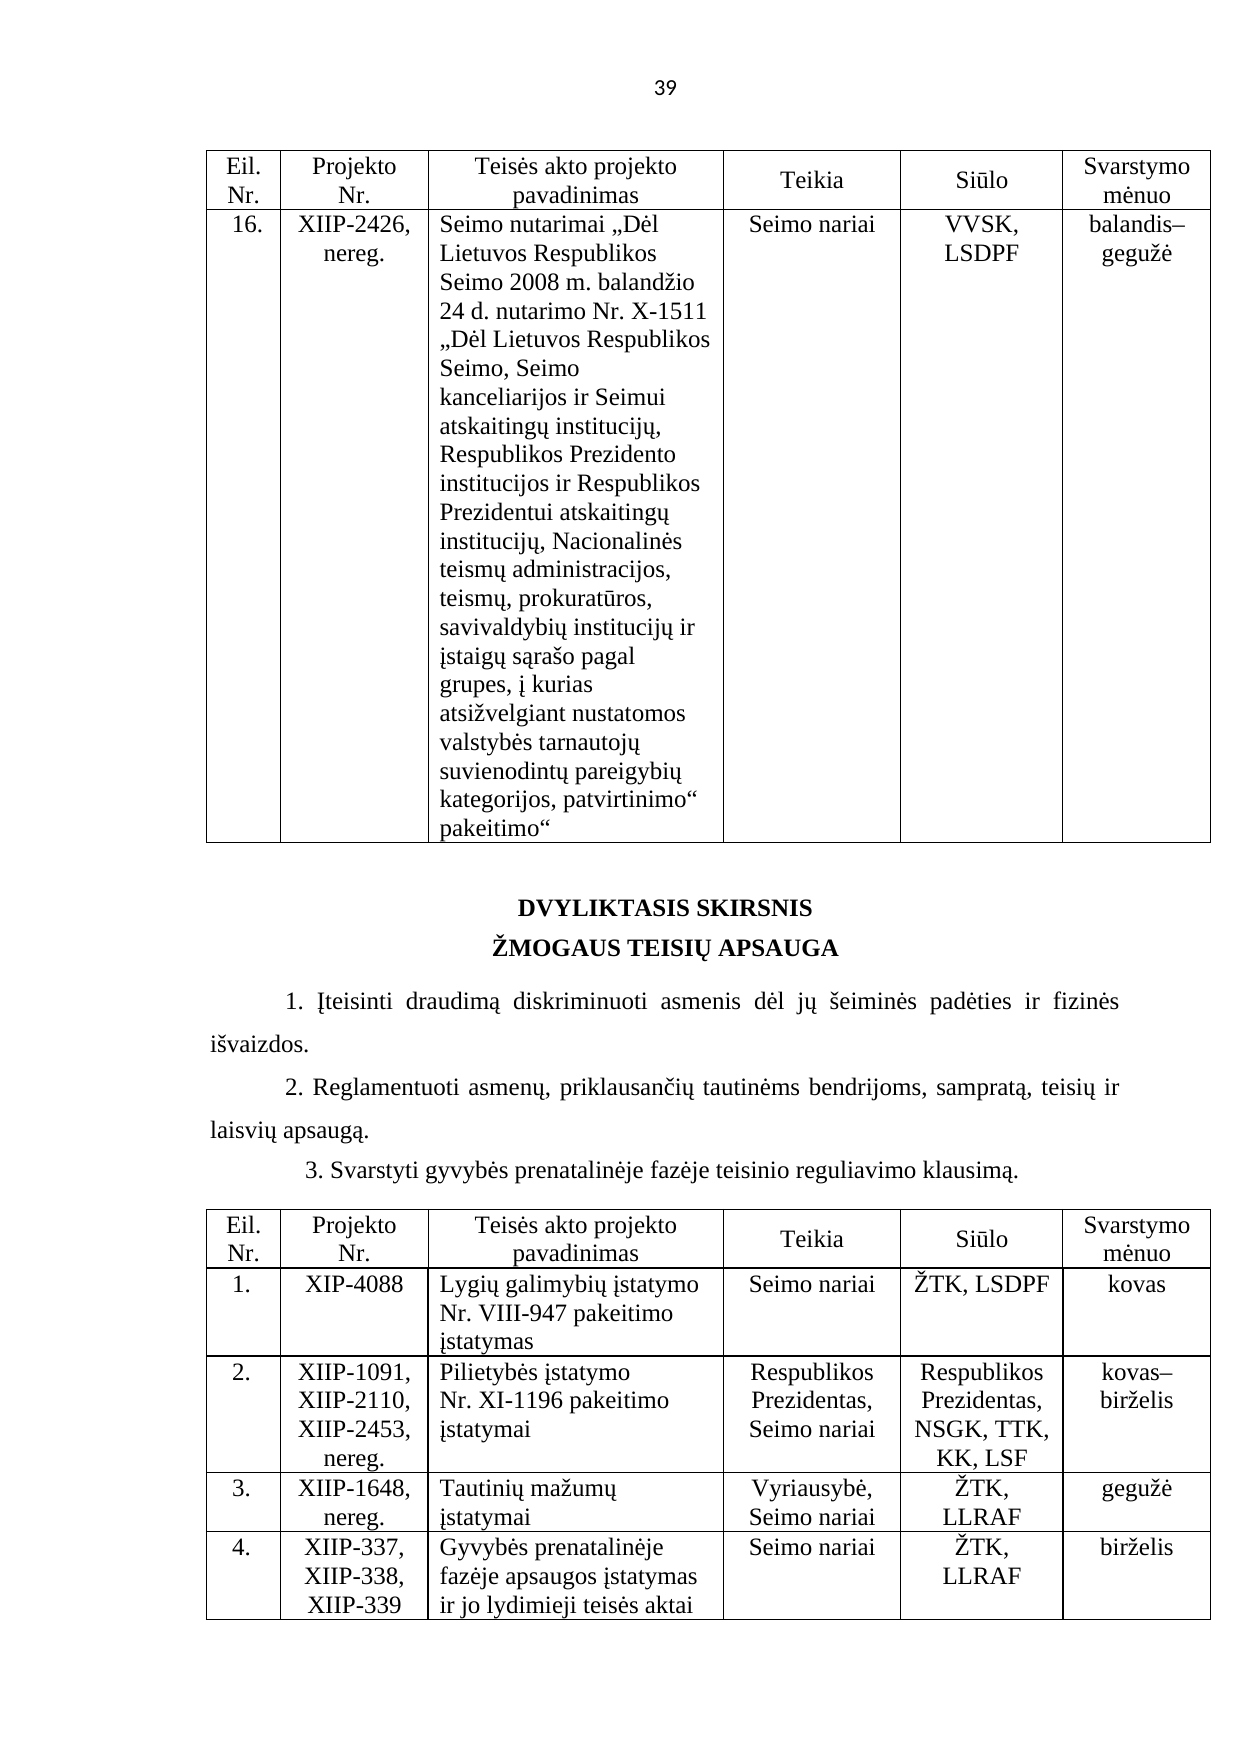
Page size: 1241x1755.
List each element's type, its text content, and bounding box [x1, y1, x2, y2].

table_cell ŽTK, LLRAF [901, 1473, 1062, 1531]
table_cell Pilietybės įstatymo Nr. XI-1196 pakeitimo įstatymai [429, 1357, 723, 1472]
table_cell VVSK, LSDPF [901, 210, 1062, 842]
table_cell 3. [207, 1473, 280, 1531]
table_header Svarstymo mėnuo [1063, 1210, 1210, 1267]
table_cell XIIP-2426, nereg. [281, 210, 428, 842]
table_cell balandis– gegužė [1063, 210, 1210, 842]
table_cell Seimo nariai [724, 210, 900, 842]
table_cell Seimo nutarimai „Dėl Lietuvos Respublikos Seimo 2008 m. balandžio 24 d. nutarimo Nr. X-1511 „Dėl Lietuvos Respublikos Seimo, Seimo kanceliarijos ir Seimui atskaitingų institucijų, Respublikos Prezidento institucijos ir Respublikos Prezidentui atskaitingų institucijų, Nacionalinės teismų administracijos, teismų, prokuratūros, savivaldybių institucijų ir įstaigų sąrašo pagal grupes, į kurias atsižvelgiant nustatomos valstybės tarnautojų suvienodintų pareigybių kategorijos, patvirtinimo“ pakeitimo“ [429, 210, 723, 842]
table_cell ŽTK, LSDPF [901, 1269, 1062, 1355]
table_cell 2. [207, 1357, 280, 1472]
text Žmogaus teisių apsauga [210, 936, 1120, 961]
table_cell 16. [207, 210, 280, 842]
text 1. Įteisinti draudimą diskriminuoti asmenis dėl jų šeiminės padėties ir fizinės išvaizdos. [210, 986, 1120, 1058]
table_header Projekto Nr. [281, 1210, 428, 1267]
table_cell Tautinių mažumų įstatymai [429, 1473, 723, 1531]
table_header Teikia [724, 1210, 900, 1267]
table_cell kovas [1064, 1269, 1210, 1355]
text 2. Reglamentuoti asmenų, priklausančių tautinėms bendrijoms, sampratą, teisių ir laisvių apsaugą. [210, 1072, 1120, 1144]
table_cell 4. [207, 1532, 280, 1618]
text DVYLIKTASIS SKIRSNIS [210, 893, 1120, 922]
table_cell XIIP-1091, XIIP-2110, XIIP-2453, nereg. [281, 1357, 427, 1472]
table_cell XIP-4088 [281, 1269, 427, 1355]
table_header Eil. Nr. [207, 1210, 280, 1267]
text 3. Svarstyti gyvybės prenatalinėje fazėje teisinio reguliavimo klausimą. [210, 1159, 1120, 1184]
table_header Siūlo [901, 1210, 1062, 1267]
table_cell birželis [1064, 1532, 1210, 1618]
table_cell kovas– birželis [1064, 1357, 1210, 1472]
table_cell XIIP-1648, nereg. [281, 1473, 427, 1531]
table_header Eil. Nr. [207, 151, 280, 208]
table_cell ŽTK, LLRAF [901, 1532, 1062, 1618]
table_header Siūlo [901, 151, 1062, 208]
table_cell Seimo nariai [724, 1532, 900, 1618]
table_cell XIIP-337, XIIP-338, XIIP-339 [281, 1532, 427, 1618]
table_header Teikia [724, 151, 900, 208]
table_cell Lygių galimybių įstatymo Nr. VIII-947 pakeitimo įstatymas [429, 1269, 723, 1355]
table_header Svarstymo mėnuo [1063, 151, 1210, 208]
table_header Projekto Nr. [281, 151, 428, 208]
table_header Teisės akto projekto pavadinimas [429, 151, 723, 208]
table_cell gegužė [1064, 1473, 1210, 1531]
table_cell Vyriausybė, Seimo nariai [724, 1473, 900, 1531]
table_cell 1. [207, 1269, 280, 1355]
table_cell Gyvybės prenatalinėje fazėje apsaugos įstatymas ir jo lydimieji teisės aktai [429, 1532, 723, 1618]
table_cell Respublikos Prezidentas, Seimo nariai [724, 1357, 900, 1472]
table_cell Respublikos Prezidentas, NSGK, TTK, KK, LSF [901, 1357, 1062, 1472]
table_cell Seimo nariai [724, 1269, 900, 1355]
table_header Teisės akto projekto pavadinimas [429, 1210, 723, 1267]
